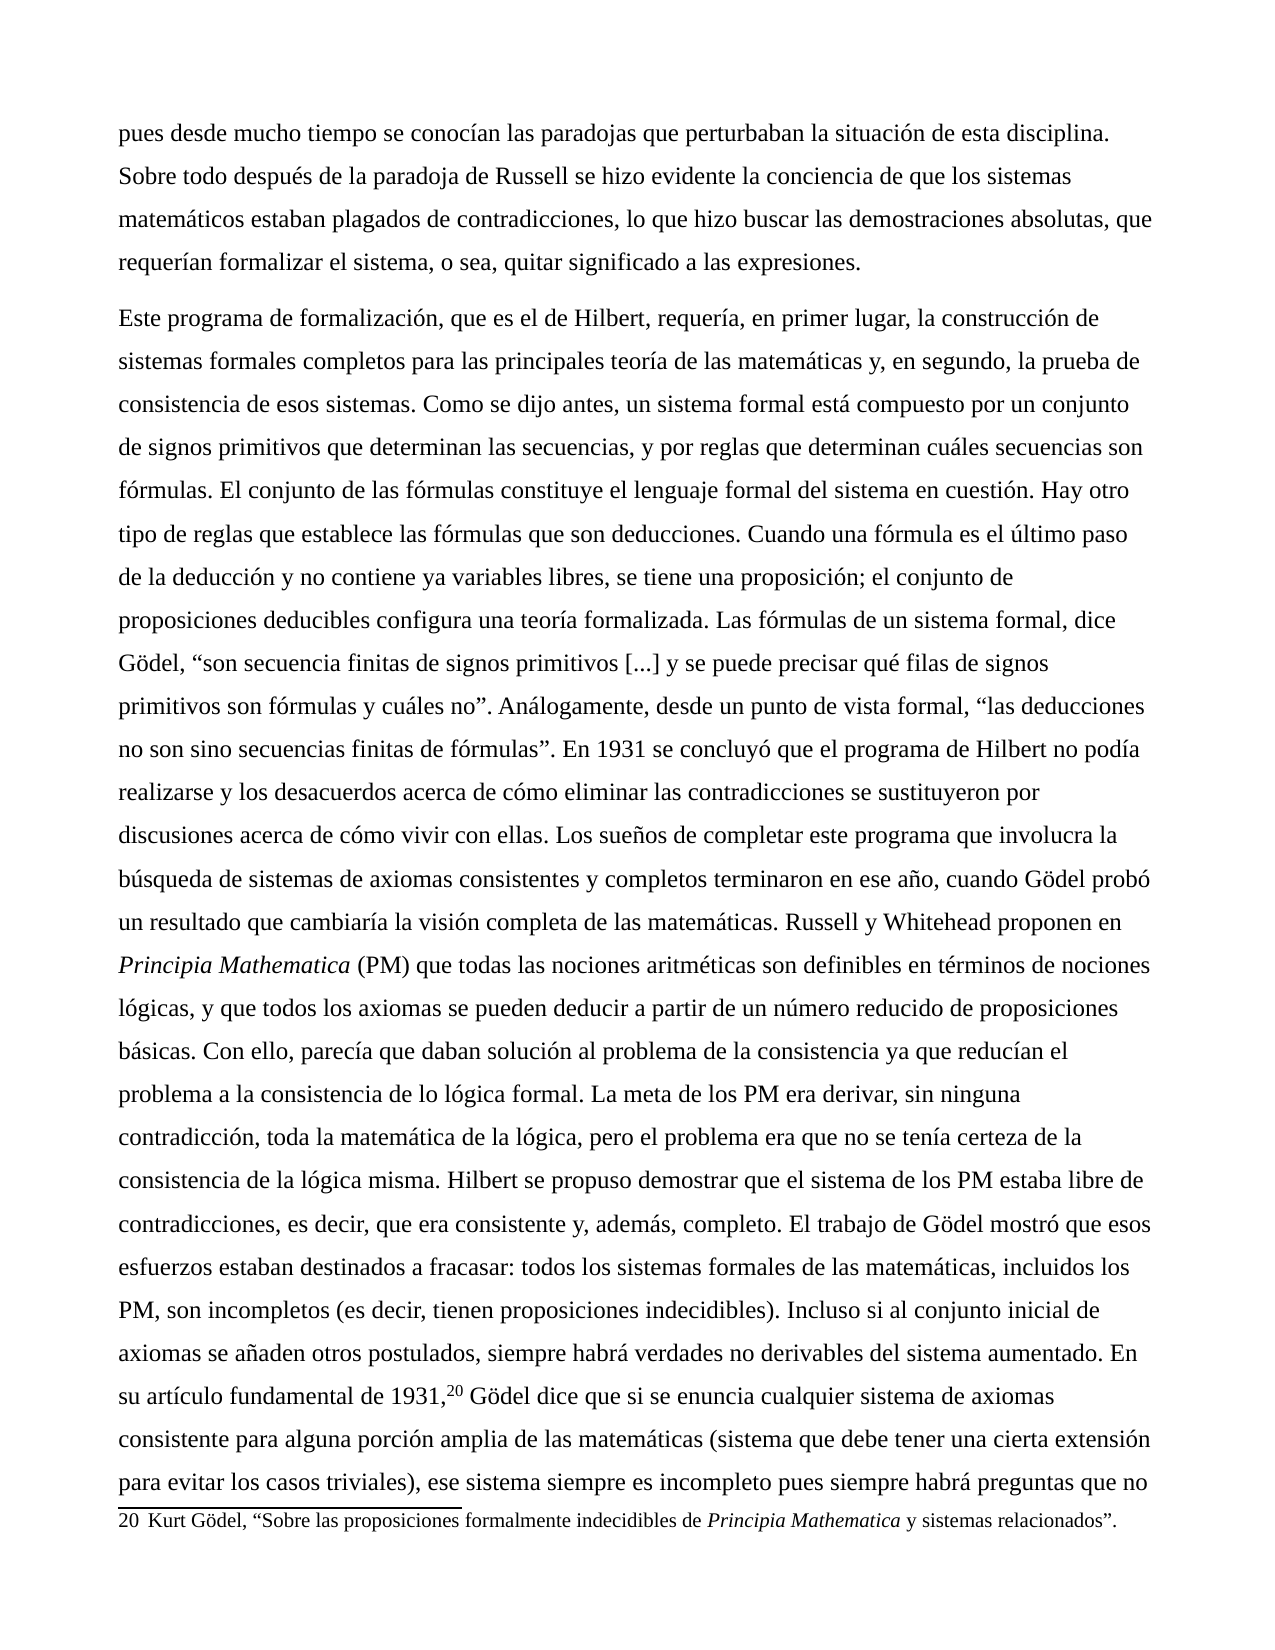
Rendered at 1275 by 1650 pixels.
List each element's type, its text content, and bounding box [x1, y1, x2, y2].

text Este programa de formalización, que es el de Hilbert, requería, en primer lugar, la construcción de sistemas formales completos para las principales teoría de las matemáticas y, en segundo, la prueba de consistencia de esos sistemas. Como se dijo antes, un sistema formal está compuesto por un conjunto de signos primitivos que determinan las secuencias, y por reglas que determinan cuáles secuencias son fórmulas. El conjunto de las fórmulas constituye el lenguaje formal del sistema en cuestión. Hay otro tipo de reglas que establece las fórmulas que son deducciones. Cuando una fórmula es el último paso de la deducción y no contiene ya variables libres, se tiene una proposición; el conjunto de proposiciones deducibles configura una teoría formalizada. Las fórmulas de un sistema formal, dice Gödel, “son secuencia finitas de signos primitivos [...] y se puede precisar qué filas de signos primitivos son fórmulas y cuáles no”. Análogamente, desde un punto de vista formal, “las deducciones no son sino secuencias finitas de fórmulas”. En 1931 se concluyó que el programa de Hilbert no podía realizarse y los desacuerdos acerca de cómo eliminar las contradicciones se sustituyeron por discusiones acerca de cómo vivir con ellas. Los sueños de completar este programa que involucra la búsqueda de sistemas de axiomas consistentes y completos terminaron en ese año, cuando Gödel probó un resultado que cambiaría la visión completa de las matemáticas. Russell y Whitehead proponen en Principia Mathematica (PM) que todas las nociones aritméticas son definibles en términos de nociones lógicas, y que todos los axiomas se pueden deducir a partir de un número reducido de proposiciones básicas. Con ello, parecía que daban solución al problema de la consistencia ya que reducían el problema a la consistencia de lo lógica formal. La meta de los PM era derivar, sin ninguna contradicción, toda la matemática de la lógica, pero el problema era que no se tenía certeza de la consistencia de la lógica misma. Hilbert se propuso demostrar que el sistema de los PM estaba libre de contradicciones, es decir, que era consistente y, además, completo. El trabajo de Gödel mostró que esos esfuerzos estaban destinados a fracasar: todos los sistemas formales de las matemáticas, incluidos los PM, son incompletos (es decir, tienen proposiciones indecidibles). Incluso si al conjunto inicial de axiomas se añaden otros postulados, siempre habrá verdades no derivables del sistema aumentado. En su artículo fundamental de 1931, Gödel dice que si se enuncia cualquier sistema de axiomas consistente para alguna porción amplia de las matemáticas (sistema que debe tener una cierta extensión para evitar los casos triviales), ese sistema siempre es incompleto pues siempre habrá preguntas que no [118, 303, 1157, 1496]
text Kurt Gödel, “Sobre las proposiciones formalmente indecidibles de Principia Mathematica y sistemas relacionados”. [118, 1508, 1157, 1532]
text pues desde mucho tiempo se conocían las paradojas que perturbaban la situación de esta disciplina. Sobre todo después de la paradoja de Russell se hizo evidente la conciencia de que los sistemas matemáticos estaban plagados de contradicciones, lo que hizo buscar las demostraciones absolutas, que requerían formalizar el sistema, o sea, quitar significado a las expresiones. [118, 118, 1157, 276]
